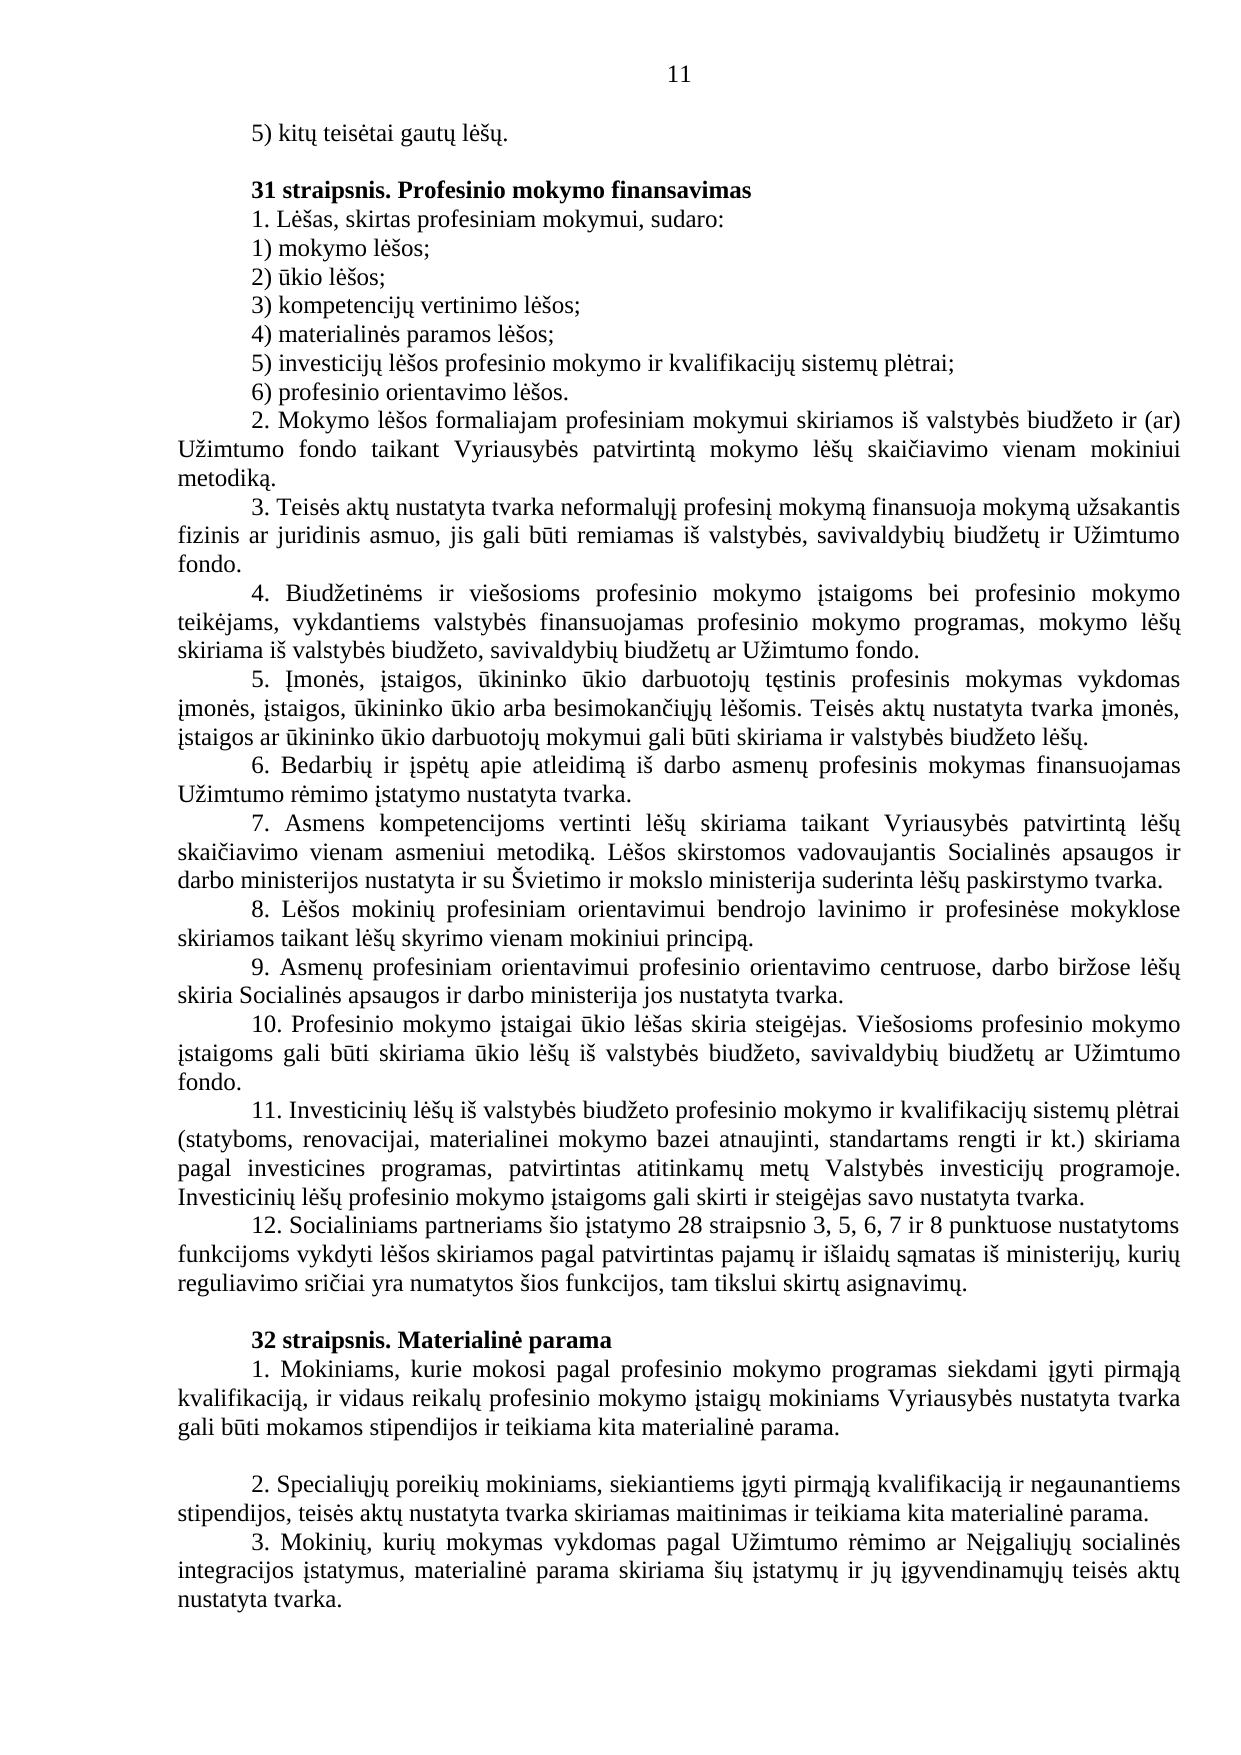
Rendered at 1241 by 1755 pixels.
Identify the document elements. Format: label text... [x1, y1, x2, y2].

text 5) investicijų lėšos profesinio mokymo ir kvalifikacijų sistemų plėtrai; [177, 348, 1181, 377]
text 5. Įmonės, įstaigos, ūkininko ūkio darbuotojų tęstinis profesinis mokymas vykdomas įmonės, įstaigos, ūkininko ūkio arba besimokančiųjų lėšomis. Teisės aktų nustatyta tvarka įmonės, įstaigos ar ūkininko ūkio darbuotojų mokymui gali būti skiriama ir valstybės biudžeto lėšų. [177, 664, 1181, 751]
text 6. Bedarbių ir įspėtų apie atleidimą iš darbo asmenų profesinis mokymas finansuojamas Užimtumo rėmimo įstatymo nustatyta tvarka. [177, 751, 1181, 808]
text 8. Lėšos mokinių profesiniam orientavimui bendrojo lavinimo ir profesinėse mokyklose skiriamos taikant lėšų skyrimo vienam mokiniui principą. [177, 894, 1181, 952]
text 31 straipsnis. Profesinio mokymo finansavimas [177, 176, 1181, 204]
text 1) mokymo lėšos; [177, 233, 1181, 262]
text 2. Specialiųjų poreikių mokiniams, siekiantiems įgyti pirmąją kvalifikaciją ir negaunantiems stipendijos, teisės aktų nustatyta tvarka skiriamas maitinimas ir teikiama kita materialinė parama. [177, 1469, 1181, 1527]
text 11. Investicinių lėšų iš valstybės biudžeto profesinio mokymo ir kvalifikacijų sistemų plėtrai (statyboms, renovacijai, materialinei mokymo bazei atnaujinti, standartams rengti ir kt.) skiriama pagal investicines programas, patvirtintas atitinkamų metų Valstybės investicijų programoje. Investicinių lėšų profesinio mokymo įstaigoms gali skirti ir steigėjas savo nustatyta tvarka. [177, 1096, 1181, 1211]
text 1. Mokiniams, kurie mokosi pagal profesinio mokymo programas siekdami įgyti pirmąją kvalifikaciją, ir vidaus reikalų profesinio mokymo įstaigų mokiniams Vyriausybės nustatyta tvarka gali būti mokamos stipendijos ir teikiama kita materialinė parama. [177, 1354, 1181, 1441]
text 3) kompetencijų vertinimo lėšos; [177, 291, 1181, 319]
text 3. Mokinių, kurių mokymas vykdomas pagal Užimtumo rėmimo ar Neįgaliųjų socialinės integracijos įstatymus, materialinė parama skiriama šių įstatymų ir jų įgyvendinamųjų teisės aktų nustatyta tvarka. [177, 1527, 1181, 1613]
text 5) kitų teisėtai gautų lėšų. [177, 118, 1181, 147]
text 10. Profesinio mokymo įstaigai ūkio lėšas skiria steigėjas. Viešosioms profesinio mokymo įstaigoms gali būti skiriama ūkio lėšų iš valstybės biudžeto, savivaldybių biudžetų ar Užimtumo fondo. [177, 1009, 1181, 1096]
text 4) materialinės paramos lėšos; [177, 319, 1181, 348]
text 6) profesinio orientavimo lėšos. [177, 377, 1181, 406]
text 12. Socialiniams partneriams šio įstatymo 28 straipsnio 3, 5, 6, 7 ir 8 punktuose nustatytoms funkcijoms vykdyti lėšos skiriamos pagal patvirtintas pajamų ir išlaidų sąmatas iš ministerijų, kurių reguliavimo sričiai yra numatytos šios funkcijos, tam tikslui skirtų asignavimų. [177, 1211, 1181, 1297]
text 7. Asmens kompetencijoms vertinti lėšų skiriama taikant Vyriausybės patvirtintą lėšų skaičiavimo vienam asmeniui metodiką. Lėšos skirstomos vadovaujantis Socialinės apsaugos ir darbo ministerijos nustatyta ir su Švietimo ir mokslo ministerija suderinta lėšų paskirstymo tvarka. [177, 808, 1181, 894]
text 3. Teisės aktų nustatyta tvarka neformalųjį profesinį mokymą finansuoja mokymą užsakantis fizinis ar juridinis asmuo, jis gali būti remiamas iš valstybės, savivaldybių biudžetų ir Užimtumo fondo. [177, 492, 1181, 578]
text 32 straipsnis. Materialinė parama [177, 1326, 1181, 1354]
text 4. Biudžetinėms ir viešosioms profesinio mokymo įstaigoms bei profesinio mokymo teikėjams, vykdantiems valstybės finansuojamas profesinio mokymo programas, mokymo lėšų skiriama iš valstybės biudžeto, savivaldybių biudžetų ar Užimtumo fondo. [177, 578, 1181, 664]
text 2) ūkio lėšos; [177, 262, 1181, 291]
text 9. Asmenų profesiniam orientavimui profesinio orientavimo centruose, darbo biržose lėšų skiria Socialinės apsaugos ir darbo ministerija jos nustatyta tvarka. [177, 952, 1181, 1009]
text 1. Lėšas, skirtas profesiniam mokymui, sudaro: [177, 204, 1181, 233]
text 2. Mokymo lėšos formaliajam profesiniam mokymui skiriamos iš valstybės biudžeto ir (ar) Užimtumo fondo taikant Vyriausybės patvirtintą mokymo lėšų skaičiavimo vienam mokiniui metodiką. [177, 406, 1181, 492]
